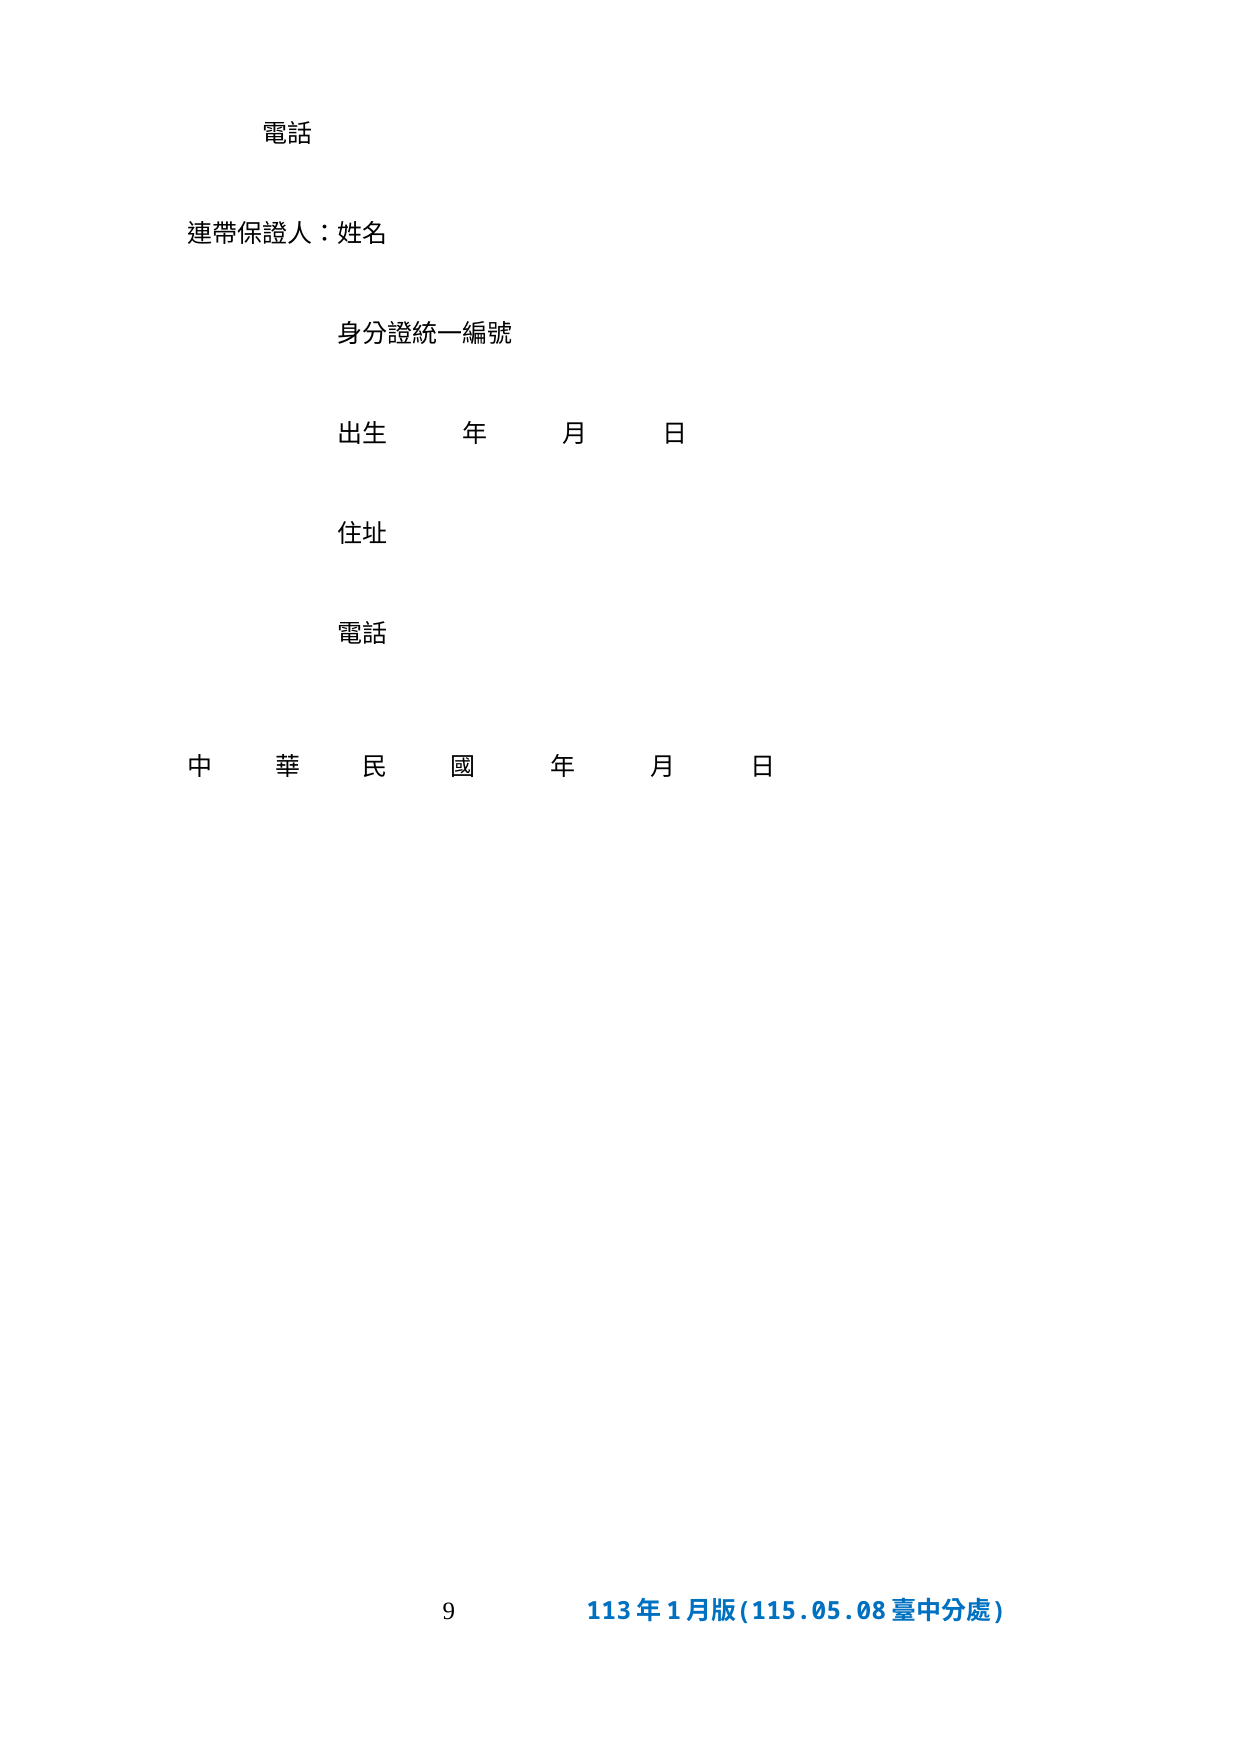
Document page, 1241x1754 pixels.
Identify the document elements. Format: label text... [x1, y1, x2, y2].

text 出生 年 月 日 [337, 389, 1048, 452]
text 住址 [337, 489, 1048, 552]
text 連帶保證人：姓名 [187, 189, 1048, 252]
text 電話 [262, 89, 1048, 152]
text 身分證統一編號 [337, 289, 1048, 352]
text 電話 [337, 589, 1048, 652]
text 中 華 民 國 年 月 日 [187, 746, 1088, 783]
